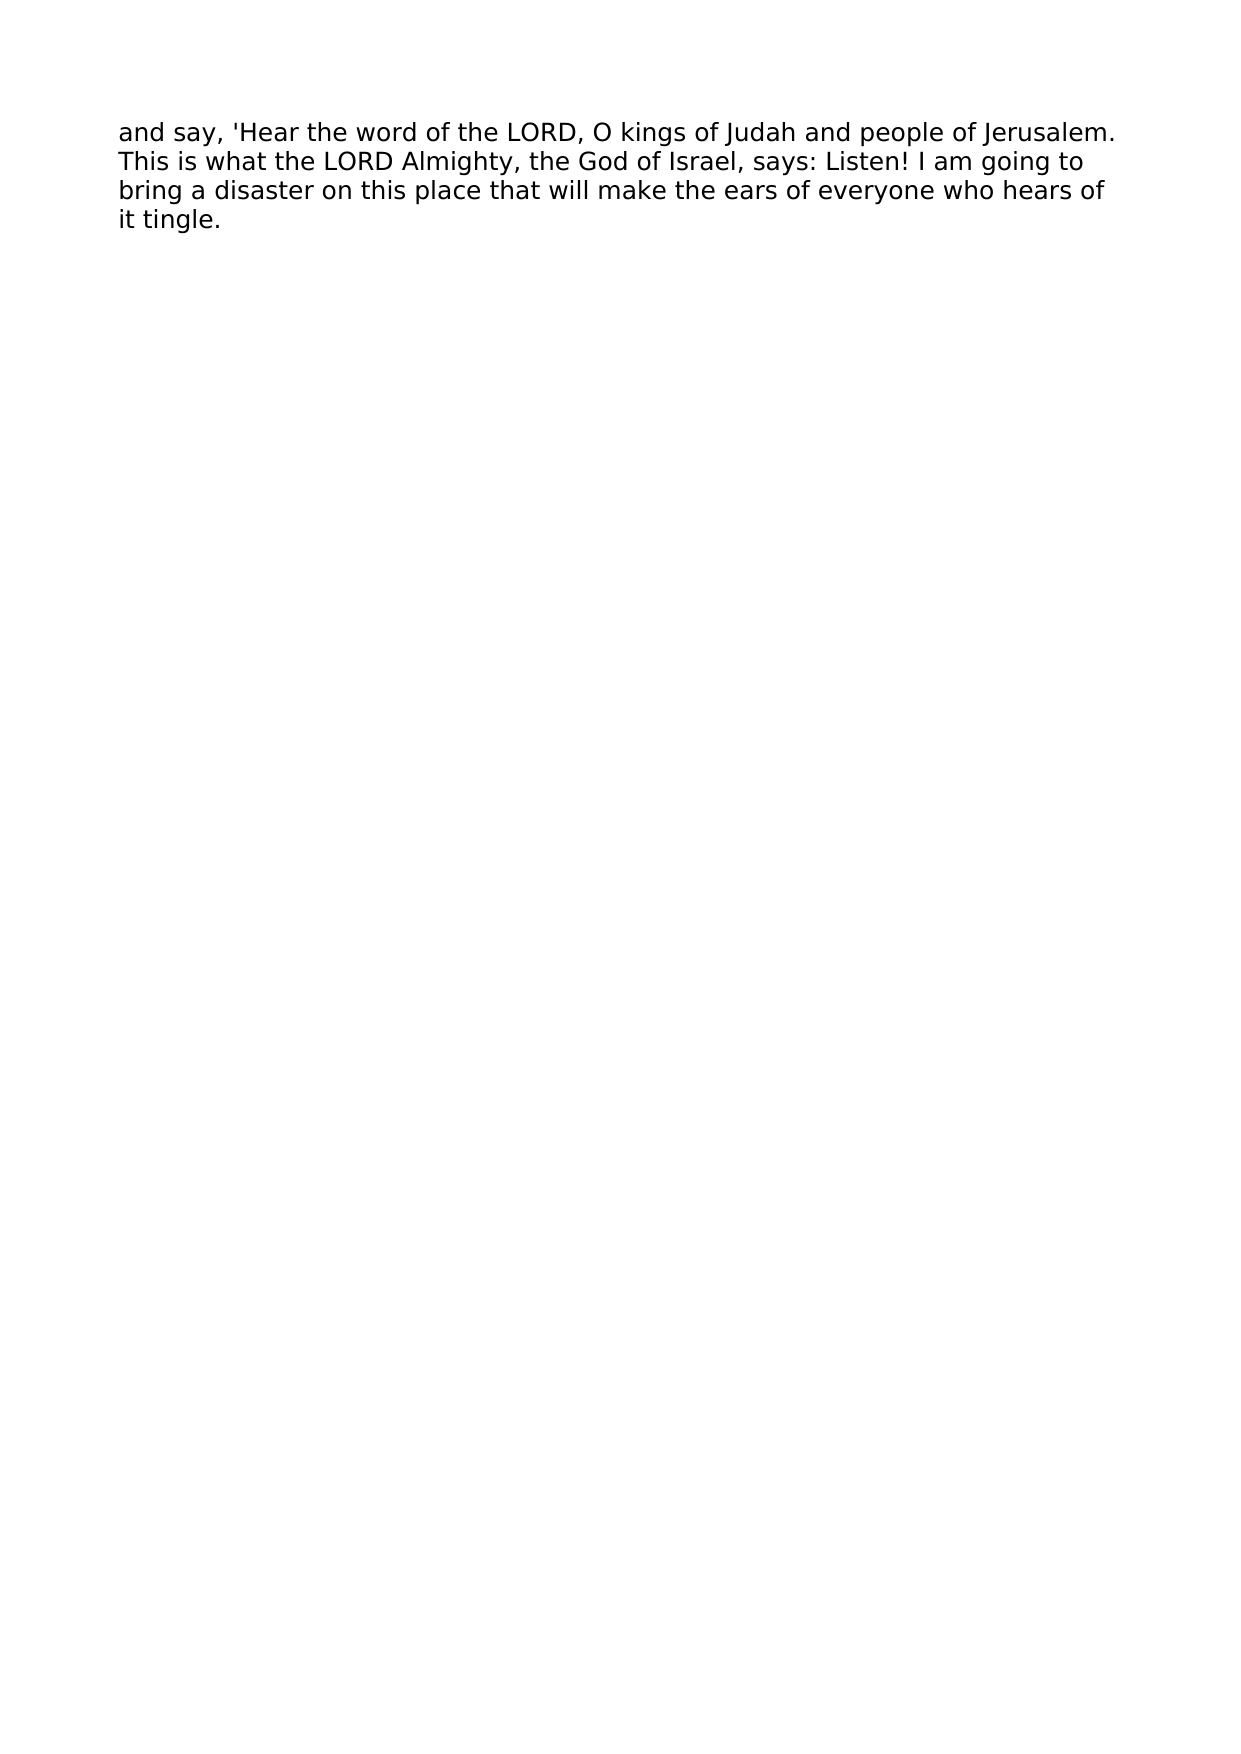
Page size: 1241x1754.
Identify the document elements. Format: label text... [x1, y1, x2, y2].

text and say, 'Hear the word of the LORD, O kings of Judah and people of Jerusalem. This is what the LORD Almighty, the God of Israel, says: Listen! I am going to bring a disaster on this place that will make the ears of everyone who hears of it tingle. [118, 118, 1122, 235]
